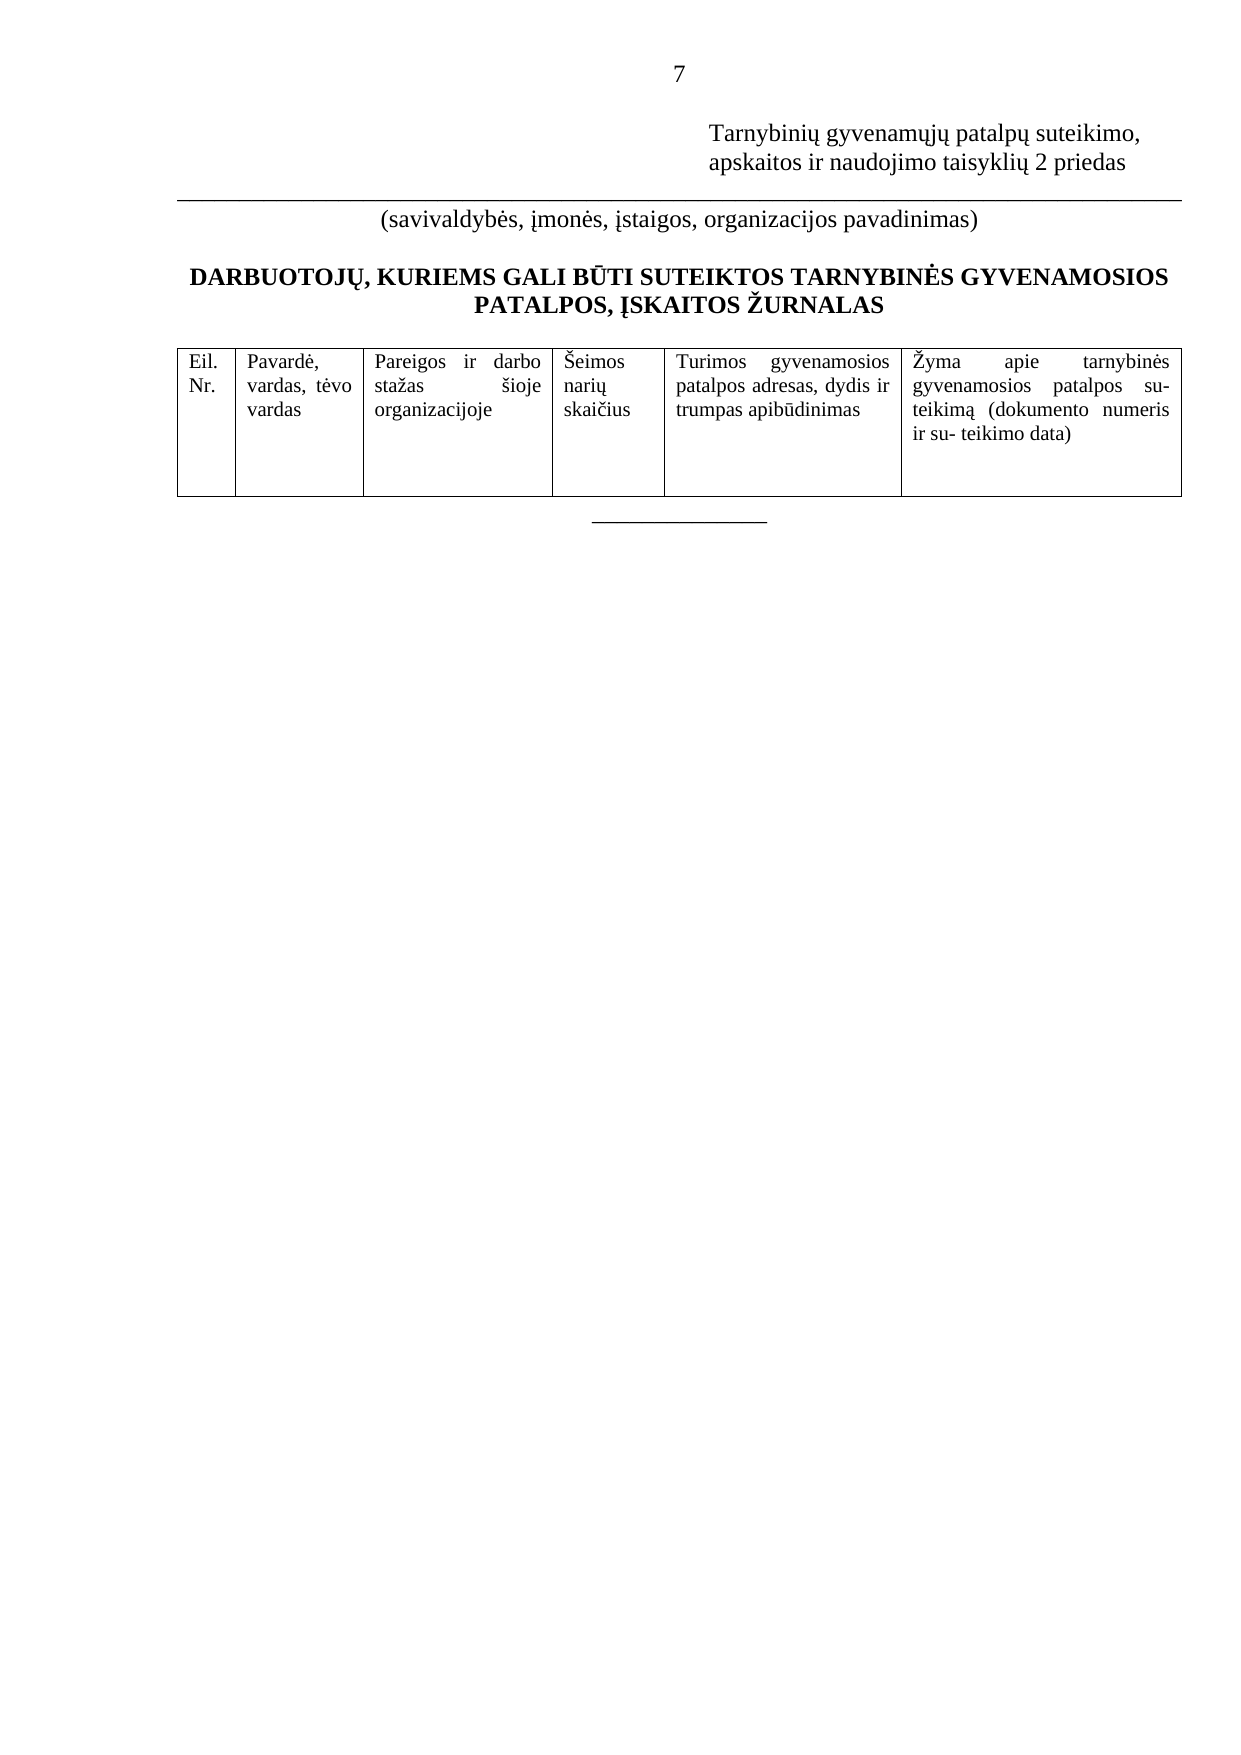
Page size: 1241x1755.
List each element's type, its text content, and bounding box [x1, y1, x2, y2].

text apskaitos ir naudojimo taisyklių 2 priedas [177, 147, 1181, 176]
table_header Eil. Nr. [178, 349, 235, 496]
table_header Turimos gyvenamosios patalpos adresas, dydis ir trumpas apibūdinimas [665, 349, 901, 496]
text (savivaldybės, įmonės, įstaigos, organizacijos pavadinimas) [177, 204, 1181, 233]
table_header Žyma apie tarnybinės gyvenamosios patalpos su- teikimą (dokumento numeris ir su- teikimo data) [902, 349, 1181, 496]
table_header Pareigos ir darbo stažas šioje organizacijoje [364, 349, 552, 496]
table_header Pavardė, vardas, tėvo vardas [236, 349, 363, 496]
table_header Šeimos narių skaičius [553, 349, 664, 496]
text Tarnybinių gyvenamųjų patalpų suteikimo, [709, 118, 1181, 147]
text ______________ [177, 497, 1181, 525]
text darbuotojų, kuriems gali būti suteiktos tarnybinės gyvenamosios patalpos, įskaitos žurnalas [177, 262, 1181, 319]
